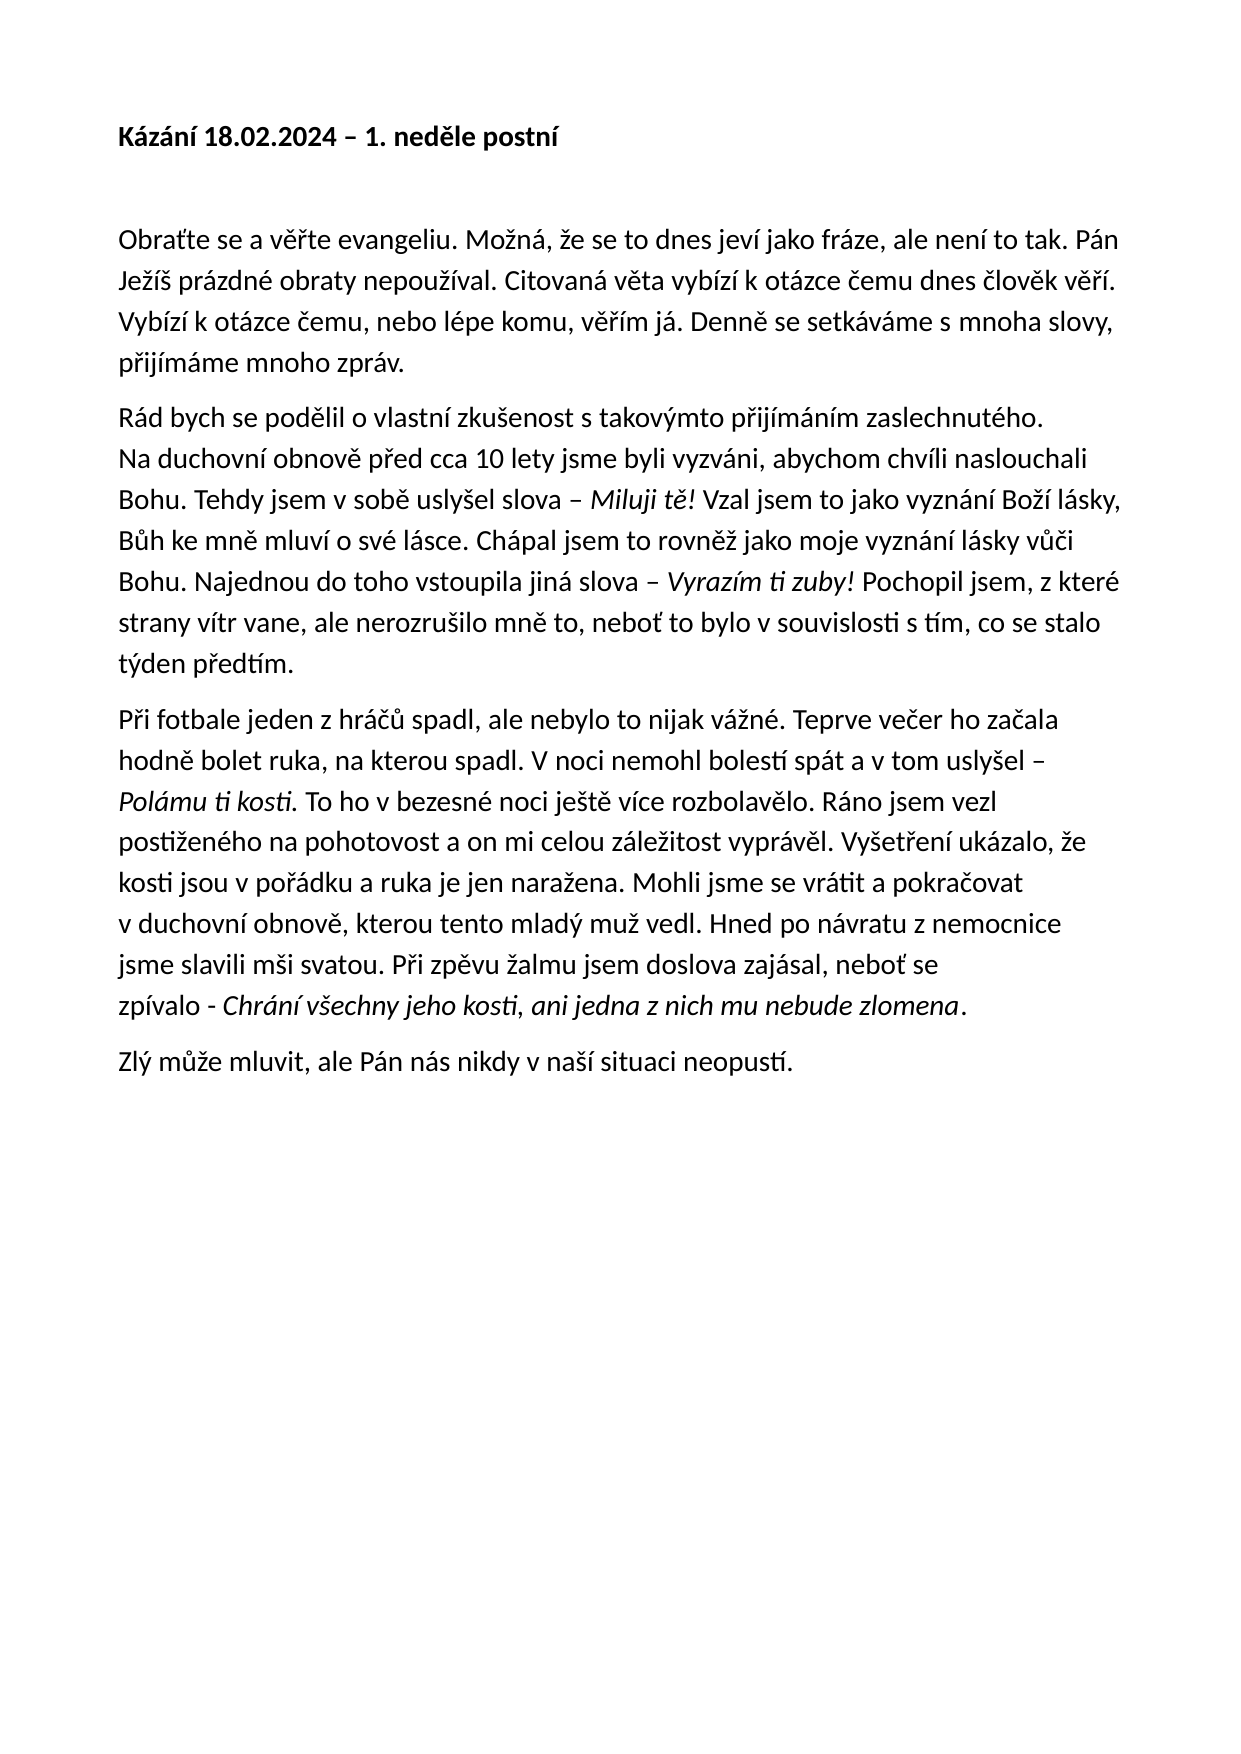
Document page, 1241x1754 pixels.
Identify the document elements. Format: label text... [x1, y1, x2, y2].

text Zlý může mluvit, ale Pán nás nikdy v naší situaci neopustí. [118, 1043, 1122, 1078]
text Rád bych se podělil o vlastní zkušenost s takovýmto přijímáním zaslechnutého. Na duchovní obnově před cca 10 lety jsme byli vyzváni, abychom chvíli naslouchali Bohu. Tehdy jsem v sobě uslyšel slova – Miluji tě! Vzal jsem to jako vyznání Boží lásky, Bůh ke mně mluví o své lásce. Chápal jsem to rovněž jako moje vyznání lásky vůči Bohu. Najednou do toho vstoupila jiná slova – Vyrazím ti zuby! Pochopil jsem, z které strany vítr vane, ale nerozrušilo mně to, neboť to bylo v souvislosti s tím, co se stalo týden předtím. [118, 399, 1122, 681]
text Kázání 18.02.2024 – 1. neděle postní [118, 118, 1122, 154]
text Při fotbale jeden z hráčů spadl, ale nebylo to nijak vážné. Teprve večer ho začala hodně bolet ruka, na kterou spadl. V noci nemohl bolestí spát a v tom uslyšel – Polámu ti kosti. To ho v bezesné noci ještě více rozbolavělo. Ráno jsem vezl postiženého na pohotovost a on mi celou záležitost vyprávěl. Vyšetření ukázalo, že kosti jsou v pořádku a ruka je jen naražena. Mohli jsme se vrátit a pokračovat v duchovní obnově, kterou tento mladý muž vedl. Hned po návratu z nemocnice jsme slavili mši svatou. Při zpěvu žalmu jsem doslova zajásal, neboť se zpívalo - Chrání všechny jeho kosti, ani jedna z nich mu nebude zlomena. [118, 701, 1122, 1023]
text Obraťte se a věřte evangeliu. Možná, že se to dnes jeví jako fráze, ale není to tak. Pán Ježíš prázdné obraty nepoužíval. Citovaná věta vybízí k otázce čemu dnes člověk věří. Vybízí k otázce čemu, nebo lépe komu, věřím já. Denně se setkáváme s mnoha slovy, přijímáme mnoho zpráv. [118, 221, 1122, 380]
